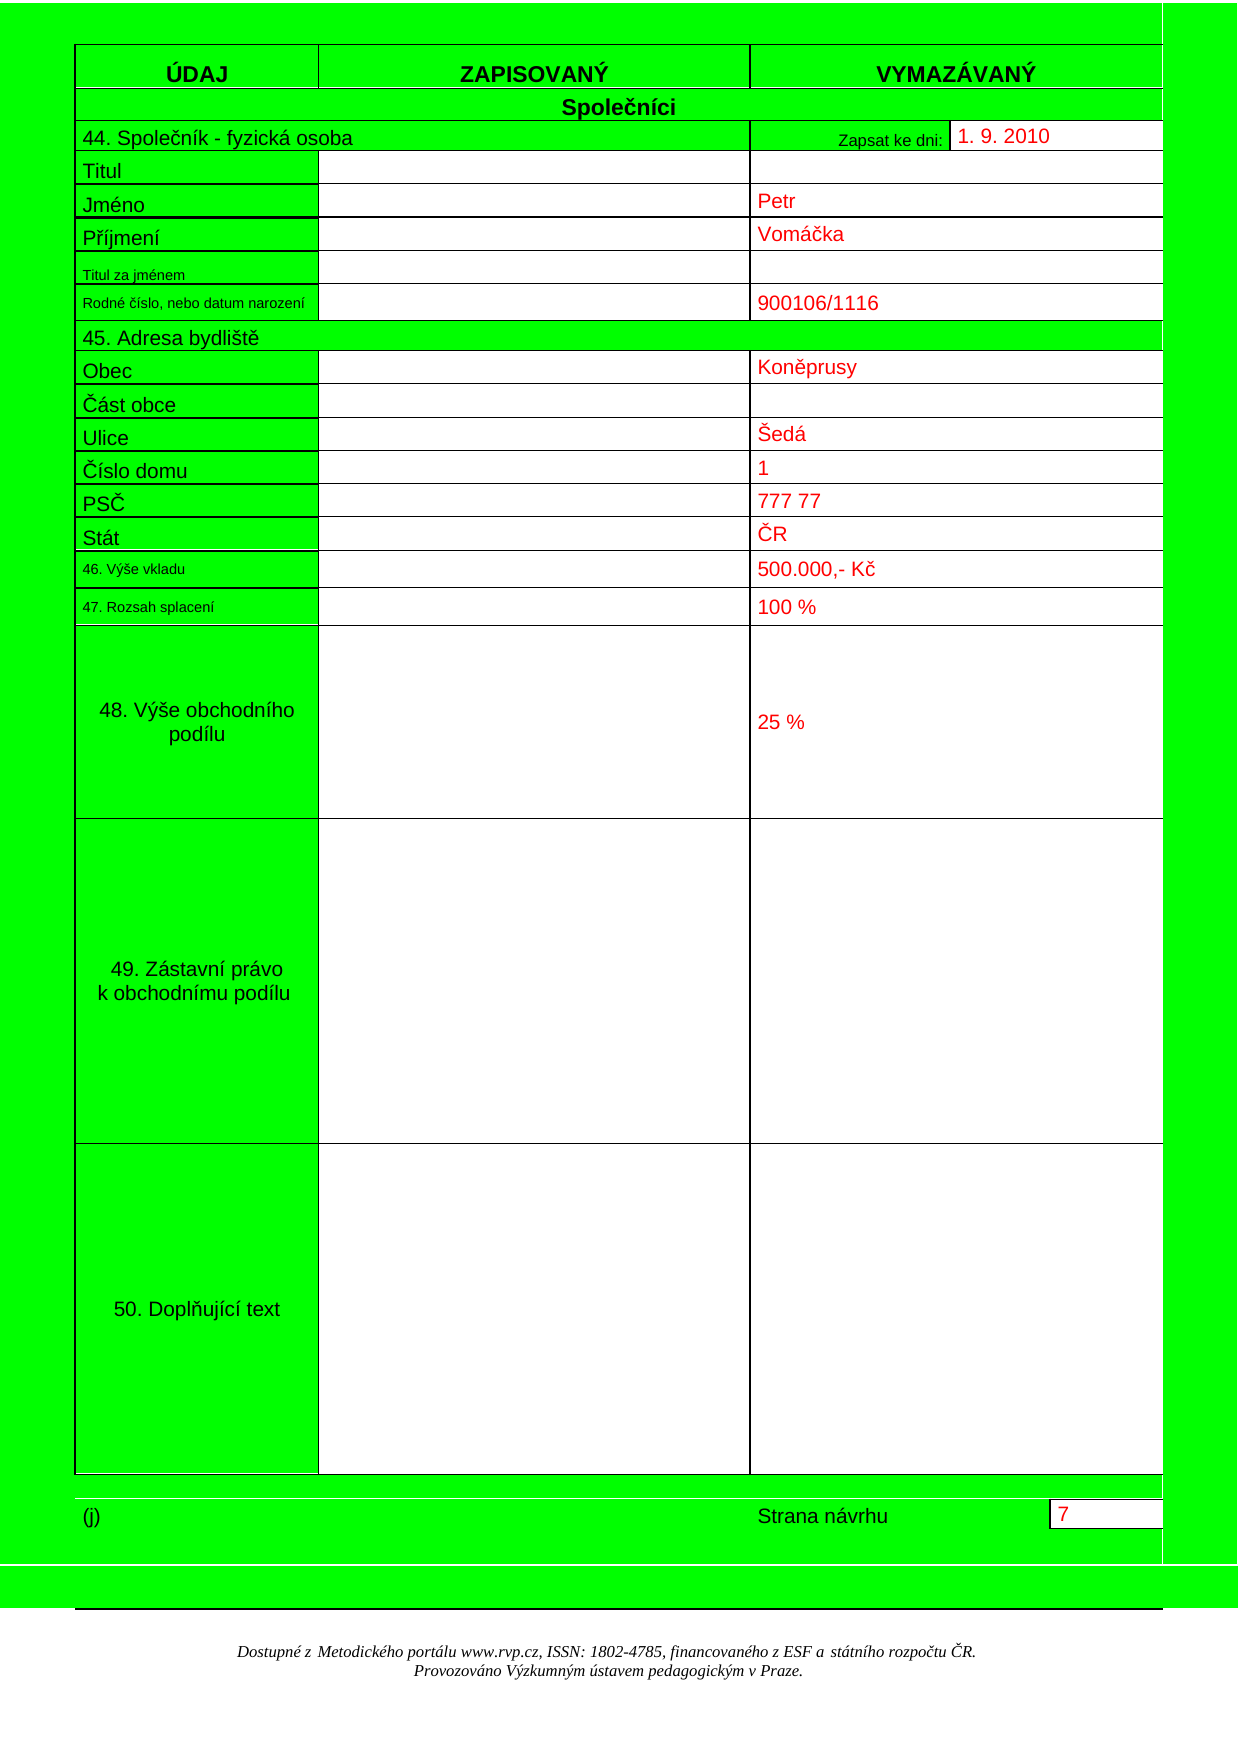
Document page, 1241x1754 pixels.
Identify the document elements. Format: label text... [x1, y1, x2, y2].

table_cell Zapsat ke dni: [751, 121, 949, 150]
table_cell [751, 1144, 1162, 1473]
table_cell Jméno [76, 185, 318, 216]
table_cell [319, 284, 749, 320]
table_cell [751, 819, 1162, 1143]
table_cell 500.000,- Kč [751, 551, 1162, 587]
table_cell 49. Zástavní právo k obchodnímu podílu [76, 819, 318, 1143]
table_cell [319, 218, 749, 250]
table_cell 46. Výše vkladu [76, 552, 318, 587]
table_header [0, 1566, 75, 1608]
table_cell ZAPISOVANÝ [319, 45, 749, 87]
table_cell Šedá [751, 418, 1162, 450]
table_cell [319, 184, 749, 216]
table_cell 45. Adresa bydliště [76, 321, 1162, 350]
table_cell 900106/1116 [751, 284, 1162, 320]
table_cell [319, 588, 749, 624]
table_header [0, 3, 75, 1564]
table_header [1163, 1566, 1238, 1608]
table_cell 1. 9. 2010 [951, 121, 1162, 150]
table_cell Část obce [76, 385, 318, 417]
table_cell 48. Výše obchodního podílu [76, 626, 318, 818]
table_cell [319, 1144, 749, 1473]
table_cell [319, 626, 749, 818]
table_cell ÚDAJ [76, 45, 318, 87]
table_cell Rodné číslo, nebo datum narození [76, 285, 318, 320]
table_cell Ulice [76, 419, 318, 450]
table_cell Příjmení [76, 219, 318, 250]
table_cell (j) [75, 1499, 750, 1528]
table_cell [751, 384, 1162, 417]
table_cell Číslo domu [76, 452, 318, 483]
table_cell [319, 151, 749, 183]
table_cell 1 [751, 451, 1162, 483]
table_cell [319, 517, 749, 549]
table_cell 44. Společník - fyzická osoba [76, 121, 749, 150]
table_cell Petr [751, 184, 1162, 216]
table_cell [319, 418, 749, 450]
table_cell ČR [751, 517, 1162, 549]
table_cell PSČ [76, 485, 318, 516]
table_cell Titul [76, 151, 318, 183]
table_cell Koněprusy [751, 351, 1162, 383]
table_cell 25 % [751, 626, 1162, 818]
table_cell [319, 351, 749, 383]
table_cell [751, 151, 1162, 183]
table_cell 777 77 [751, 484, 1162, 516]
table_cell [319, 819, 749, 1143]
table_cell 47. Rozsah splacení [76, 589, 318, 624]
table_cell [751, 251, 1162, 283]
table_cell [319, 251, 749, 283]
table_cell Vomáčka [751, 218, 1162, 250]
table_cell Společníci [76, 89, 1162, 120]
table_cell VYMAZÁVANÝ [751, 45, 1162, 87]
table_cell Titul za jménem [76, 252, 318, 283]
table_cell [319, 451, 749, 483]
table_header [75, 3, 1162, 44]
table_header [75, 1566, 1163, 1608]
table_cell 7 [1051, 1500, 1162, 1528]
table_header [1163, 3, 1237, 1564]
table_cell Strana návrhu [750, 1499, 1049, 1528]
table_cell Obec [76, 351, 318, 383]
table_cell [319, 484, 749, 516]
table_cell 50. Doplňující text [76, 1144, 318, 1473]
table_cell [75, 1475, 1162, 1498]
table_cell [319, 384, 749, 417]
table_cell [75, 1528, 1162, 1564]
table_cell 100 % [751, 588, 1162, 624]
table_cell [319, 551, 749, 587]
table_cell Stát [76, 518, 318, 549]
